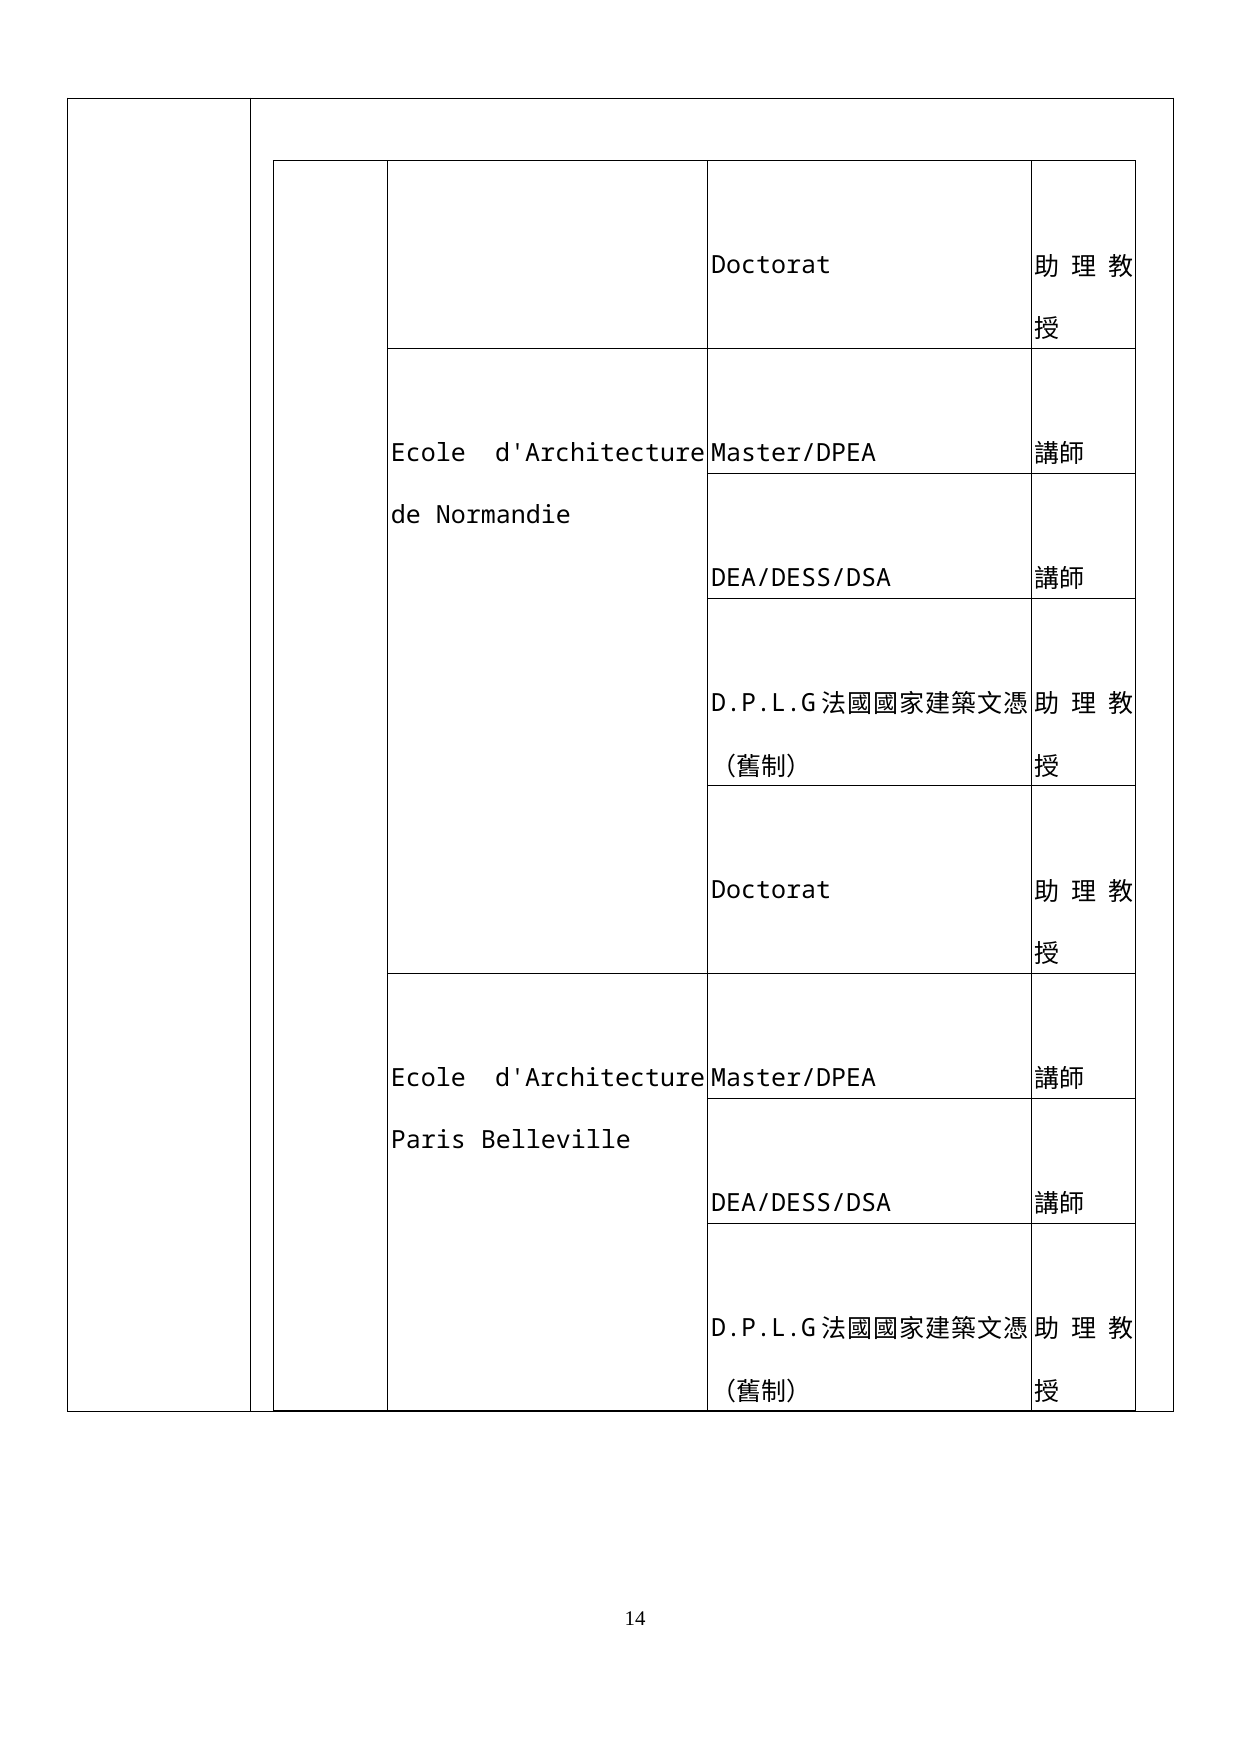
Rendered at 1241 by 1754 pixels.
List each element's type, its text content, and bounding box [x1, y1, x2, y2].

table_cell 講師 [1032, 974, 1135, 1097]
table_cell Doctorat [708, 786, 1031, 972]
table_cell 助理教授 [1032, 1224, 1135, 1410]
table_cell 助理教授 [1032, 786, 1135, 972]
table_cell [68, 99, 250, 1411]
table_cell 講師 [1032, 474, 1135, 597]
table_cell Ecole d'Architecture Paris Belleville [388, 974, 707, 1410]
table_cell 助理教授 [1032, 599, 1135, 785]
table_cell 一、德國藝術文憑： 持下列類科德國學校認可名冊（詳表列）之藝術學位文憑，得逕依本規定審定教師資格。 德國藝術文憑Magister、Master、Abschlussprüfung、Diplom、Staatsexamen、Kirchlicher Abschluss、Lehramt、Lizentiatenprüfung等文憑，得送審講師資格；另Konzertexamen、Meisterschüler等文憑，其著作或作品由學校辦理實質外審通過後，報本部得逕審定具助理教授資格。（符合教育人員任用條例第三十條之一規定者，得送審副教授資格） 二、奧地利藝術文憑： 下列類科奧地利學校認可名冊（詳表列）之藝術文憑，得逕依本規定審定教師資格。 奧地利藝術文憑Magister（拉丁文Magistra Artium）得送審講師資格外，如取得表演藝術類學校改制前授予之Diplom文憑，得送審講師資格；另Postgraduale文憑，其著作或作品由學校辦理實質外審通過後，報本部得逕審定助理教授資格。（符合教育人員任用條例第三十條之一規定者，得送審副教授資格） 三、瑞士藝術文憑： 下列類科瑞士學校認可名冊（詳表列）之藝術文憑，得逕依本規定審定教師資格。 瑞士學制在轉換為英美學制之過渡期間，持表列學校所發之藝術文憑（Diplom），得送審講師資格。但學校仍須審查其成績單，除畢業學校准予免修學分並開具證明外，每科均須修習，不得僅修習單一科目或樂器。 四、法國藝術文憑： 持下列類科法國學校認可名冊（詳表列）之藝術文憑，得逕依本規定審定教師資格。 已在當地取得DE或CA之教師資合格證書者，同意直接通過具講師資格。 法國藝術文憑如取得以下文憑，經送審人提出著作或一件以上之創作或展演作品，由學校辦理實質外審通過後，得報本部逕審定助理教授資格（符合教育人員任用條例第三十條之一規定者，得送審副教授資格）： 建築文憑：D.P.L.G（法國國家建築文憑）和Doctorat文憑。 音樂文憑： CNSMD-Paris（巴黎音樂院）Diplôme de Formation Supérieur (DFS)文憑。 CNSMD-Lyon（里昂音樂院）Diplôme National d’Etudes Supérieures Musicales (DNESM)文憑。 Ecole Normale de Musique de Paris（巴黎師範音樂學院）Diplôme Supérieur de Concertiste文憑。 五、荷蘭藝術文憑： 持下列類科荷蘭學校認可名冊（詳表列）之藝術文憑，得逕依本規定審定教師資格。 六、比利時藝術文憑： 持下列類科比利時學校認可名冊（詳表列）之藝術文憑，得逕依本規定審定教師資格。 七、義大利藝術文憑： 持下列類科義大利學校認可名冊（詳表列）之藝術文憑，得逕依本規定審定教師資格。 義大利藝術文憑如取得以下文憑，經送審人提出著作或一件以上之創作或展演作品，由學校辦理實質外審通過後，得報本部逕審定助理教授資格（符合教育人員任用條例第三十條之一規定者，得送審副教授資格）： 建築文憑：Dottorato di ricerca。 音樂文憑： CONSERVATORIO GIUSEPPE VERDI DI MILANO最高文憑Diploma。 CONSERVATORIO LUCA MARENZIO DI BRESCIA 最高文憑Diploma。 CONSERVATORIO Santa Cecilia di ROMA最高文憑Diploma。 八、西班牙藝術文憑： 持下列類科西班牙學校認可名冊（詳表列）之藝術文憑，得逕依本規定審定教師資格。 西班牙藝術文憑如取得Doctorado文憑，經送審人提出著作或一件以上之創作或展演作品，由學校辦理實質外審通過後，得報本部逕審定助理教授資格（符合教育人員任用條例第三十條之一規定者，得送審副教授資格）。 英國Architectural Association School of Architecture所授建築師協會文憑（Architectural Association Diploma,簡稱AA Diploma），以講師聘任者，報本部審查時，應以論文或作品送審。 持其他歐洲藝術文憑送審教師資格者，由本部學審會歐洲藝術類科審查小組就其所持之最後文憑及實際成就個案審議。 [251, 99, 1173, 1411]
table_cell DEA/DESS/DSA [708, 1099, 1031, 1222]
table_cell Ecole d'Architecture de Normandie [388, 349, 707, 972]
table_cell DEA/DESS/DSA [708, 474, 1031, 597]
table_cell 講師 [1032, 349, 1135, 472]
table_cell Doctorat [708, 161, 1031, 347]
table_cell [388, 161, 707, 347]
table_cell [274, 161, 387, 1410]
table_cell D.P.L.G法國國家建築文憑（舊制） [708, 599, 1031, 785]
table_cell 講師 [1032, 1099, 1135, 1222]
table_cell Master/DPEA [708, 349, 1031, 472]
table_cell Master/DPEA [708, 974, 1031, 1097]
table_cell 助理教授 [1032, 161, 1135, 347]
table_cell D.P.L.G法國國家建築文憑（舊制） [708, 1224, 1031, 1410]
